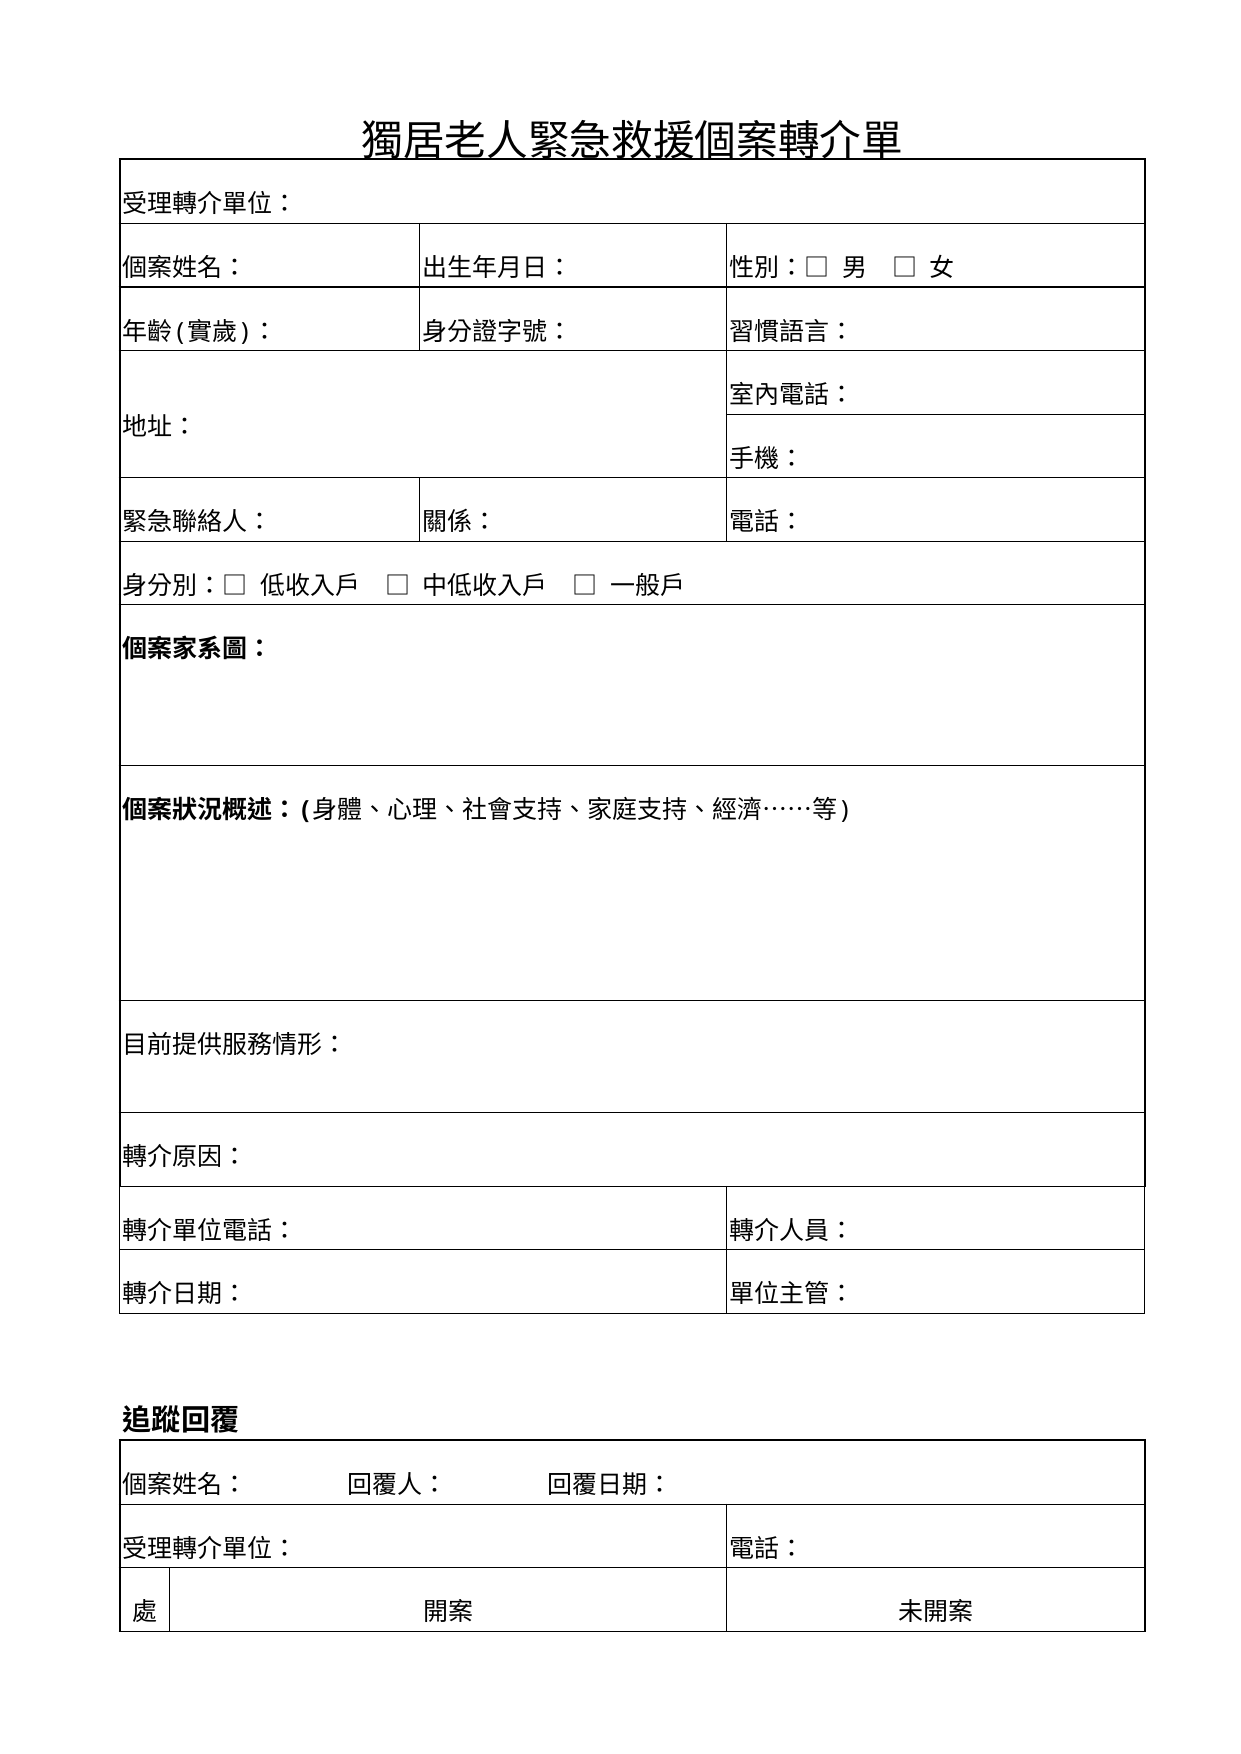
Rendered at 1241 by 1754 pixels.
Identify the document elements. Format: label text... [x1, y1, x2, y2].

table_cell 身分別：□ 低收入戶 □ 中低收入戶 □ 一般戶 [121, 542, 1144, 604]
table_cell 習慣語言： [727, 288, 1144, 350]
table_cell 出生年月日： [420, 224, 726, 286]
table_cell 個案家系圖： [121, 605, 1144, 765]
table_cell 追蹤回覆 [120, 1314, 1144, 1439]
table_cell 單位主管： [727, 1250, 1144, 1313]
table_cell 個案姓名： 回覆人： 回覆日期： [121, 1441, 1144, 1503]
table_cell 未開案 [727, 1568, 1144, 1631]
table_cell 關係： [420, 478, 726, 541]
table_cell 轉介原因： [121, 1113, 1144, 1186]
table_cell 開案 [170, 1568, 726, 1631]
table_cell 電話： [727, 478, 1144, 541]
table_cell 受理轉介單位： [121, 160, 1144, 223]
table_cell 目前提供服務情形： [121, 1001, 1144, 1112]
table_cell 年齡(實歲)： [121, 288, 419, 350]
table_cell 受理轉介單位： [121, 1505, 726, 1567]
table_cell 身分證字號： [420, 288, 726, 350]
table_cell 電話： [727, 1505, 1144, 1567]
table_cell 手機： [727, 415, 1144, 477]
table_cell 轉介日期： [120, 1250, 726, 1313]
table_cell 室內電話： [727, 351, 1144, 413]
table_cell 地址： [121, 351, 726, 477]
table_cell 處 [121, 1568, 169, 1631]
table_cell 個案狀況概述：(身體、心理、社會支持、家庭支持、經濟……等) [121, 766, 1144, 1000]
table_header 獨居老人緊急救援個案轉介單 [120, 96, 1144, 158]
table_cell 轉介單位電話： [120, 1187, 726, 1249]
table_cell 個案姓名： [121, 224, 419, 286]
table_cell 性別：□ 男 □ 女 [727, 224, 1144, 286]
table_cell 轉介人員： [727, 1187, 1144, 1249]
table_cell 緊急聯絡人： [121, 478, 419, 541]
